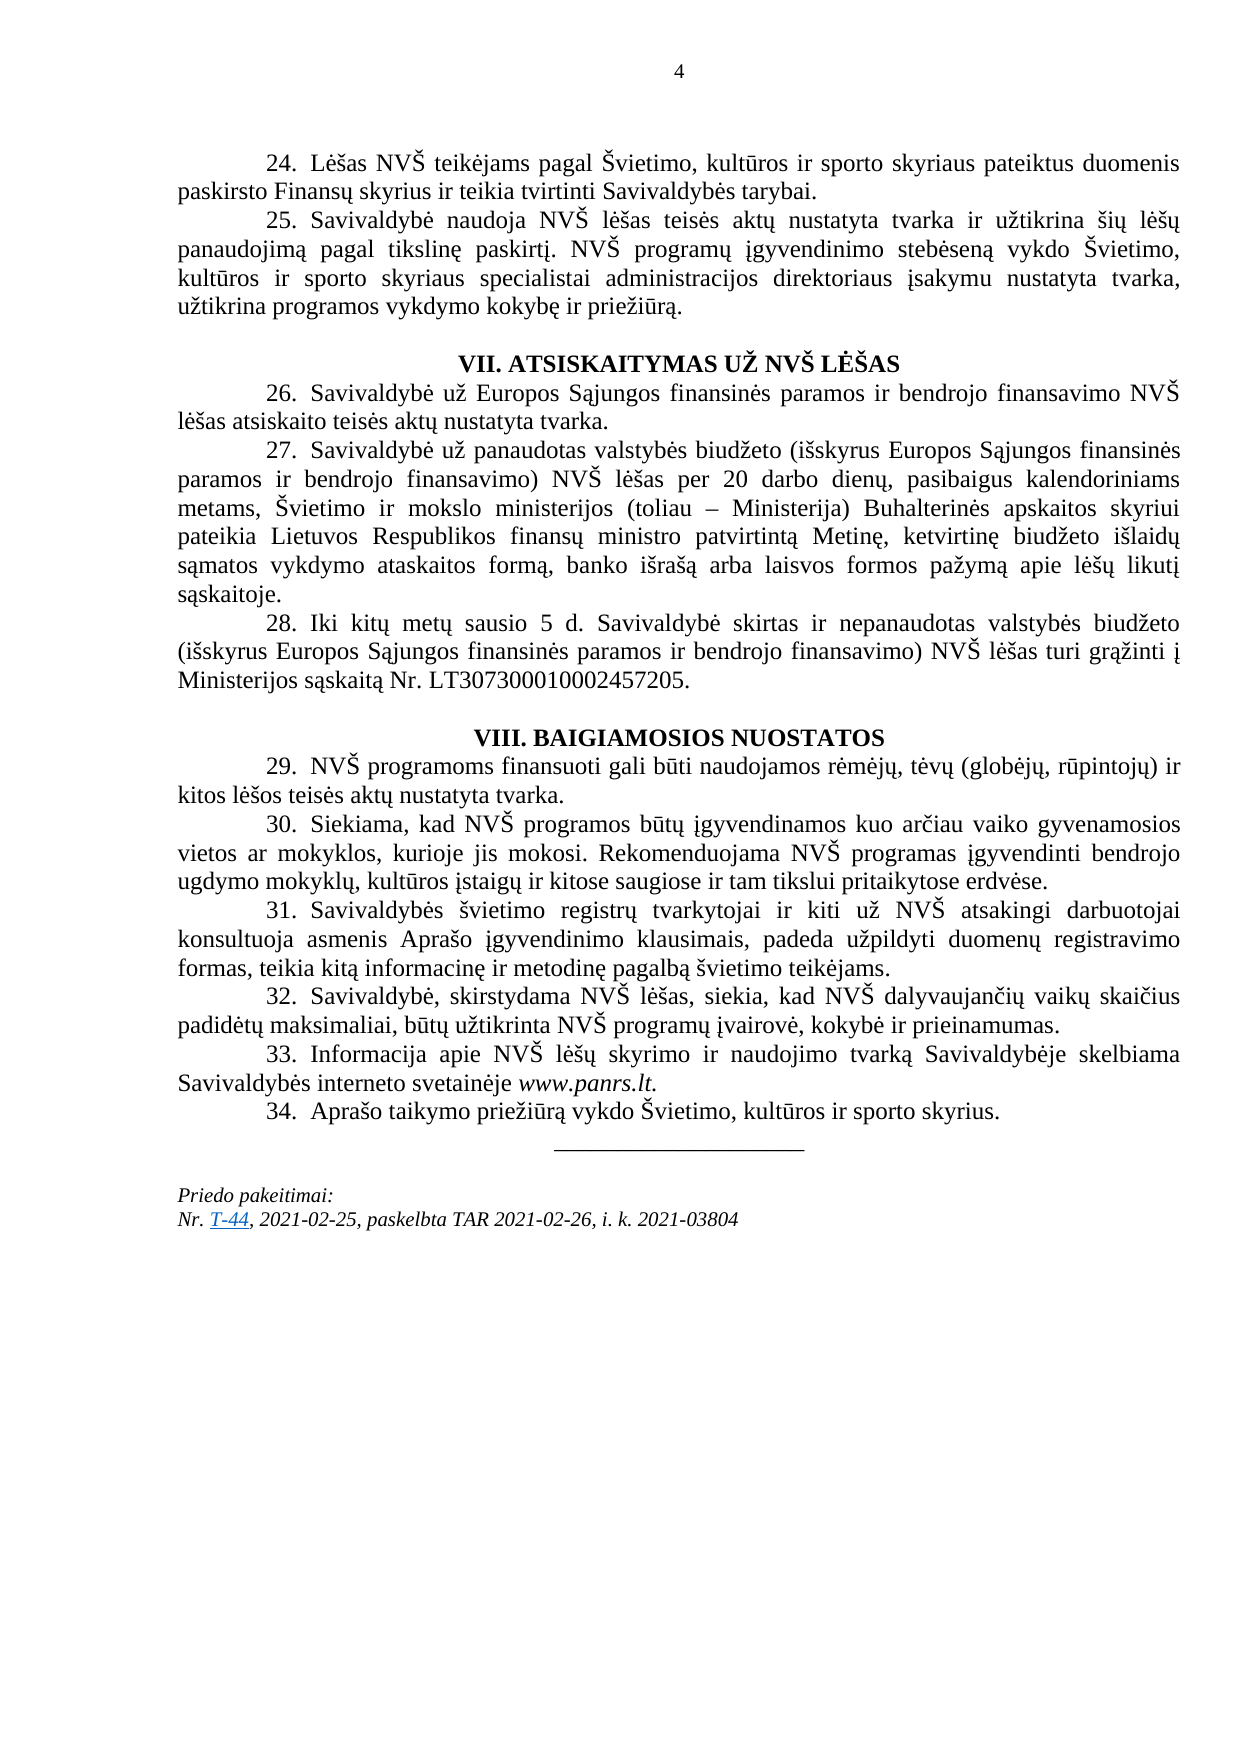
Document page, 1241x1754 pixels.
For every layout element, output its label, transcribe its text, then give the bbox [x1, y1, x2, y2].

text Nr. T-44, 2021-02-25, paskelbta TAR 2021-02-26, i. k. 2021-03804 [177, 1207, 1181, 1231]
text 27. Savivaldybė už panaudotas valstybės biudžeto (išskyrus Europos Sąjungos finansinės paramos ir bendrojo finansavimo) NVŠ lėšas per 20 darbo dienų, pasibaigus kalendoriniams metams, Švietimo ir mokslo ministerijos (toliau – Ministerija) Buhalterinės apskaitos skyriui pateikia Lietuvos Respublikos finansų ministro patvirtintą Metinę, ketvirtinę biudžeto išlaidų sąmatos vykdymo ataskaitos formą, banko išrašą arba laisvos formos pažymą apie lėšų likutį sąskaitoje. [177, 435, 1181, 608]
text 25. Savivaldybė naudoja NVŠ lėšas teisės aktų nustatyta tvarka ir užtikrina šių lėšų panaudojimą pagal tikslinę paskirtį. NVŠ programų įgyvendinimo stebėseną vykdo Švietimo, kultūros ir sporto skyriaus specialistai administracijos direktoriaus įsakymu nustatyta tvarka, užtikrina programos vykdymo kokybę ir priežiūrą. [177, 205, 1181, 320]
text 31. Savivaldybės švietimo registrų tvarkytojai ir kiti už NVŠ atsakingi darbuotojai konsultuoja asmenis Aprašo įgyvendinimo klausimais, padeda užpildyti duomenų registravimo formas, teikia kitą informacinę ir metodinę pagalbą švietimo teikėjams. [177, 895, 1181, 981]
text 24. Lėšas NVŠ teikėjams pagal Švietimo, kultūros ir sporto skyriaus pateiktus duomenis paskirsto Finansų skyrius ir teikia tvirtinti Savivaldybės tarybai. [177, 148, 1181, 205]
text 28. Iki kitų metų sausio 5 d. Savivaldybė skirtas ir nepanaudotas valstybės biudžeto (išskyrus Europos Sąjungos finansinės paramos ir bendrojo finansavimo) NVŠ lėšas turi grąžinti į Ministerijos sąskaitą Nr. LT307300010002457205. [177, 608, 1181, 694]
text 26. Savivaldybė už Europos Sąjungos finansinės paramos ir bendrojo finansavimo NVŠ lėšas atsiskaito teisės aktų nustatyta tvarka. [177, 378, 1181, 435]
text 29. NVŠ programoms finansuoti gali būti naudojamos rėmėjų, tėvų (globėjų, rūpintojų) ir kitos lėšos teisės aktų nustatyta tvarka. [177, 751, 1181, 809]
text Priedo pakeitimai: [177, 1183, 1181, 1207]
text VIII. BAIGIAMOSIOS NUOSTATOS [177, 723, 1181, 751]
text 34. Aprašo taikymo priežiūrą vykdo Švietimo, kultūros ir sporto skyrius. [177, 1096, 1181, 1125]
text ____________________ [177, 1125, 1181, 1154]
text VII. ATSISKAITYMAS UŽ NVŠ LĖŠAS [177, 349, 1181, 378]
text 32. Savivaldybė, skirstydama NVŠ lėšas, siekia, kad NVŠ dalyvaujančių vaikų skaičius padidėtų maksimaliai, būtų užtikrinta NVŠ programų įvairovė, kokybė ir prieinamumas. [177, 981, 1181, 1039]
text 33. Informacija apie NVŠ lėšų skyrimo ir naudojimo tvarką Savivaldybėje skelbiama Savivaldybės interneto svetainėje www.panrs.lt. [177, 1039, 1181, 1096]
text 30. Siekiama, kad NVŠ programos būtų įgyvendinamos kuo arčiau vaiko gyvenamosios vietos ar mokyklos, kurioje jis mokosi. Rekomenduojama NVŠ programas įgyvendinti bendrojo ugdymo mokyklų, kultūros įstaigų ir kitose saugiose ir tam tikslui pritaikytose erdvėse. [177, 809, 1181, 895]
